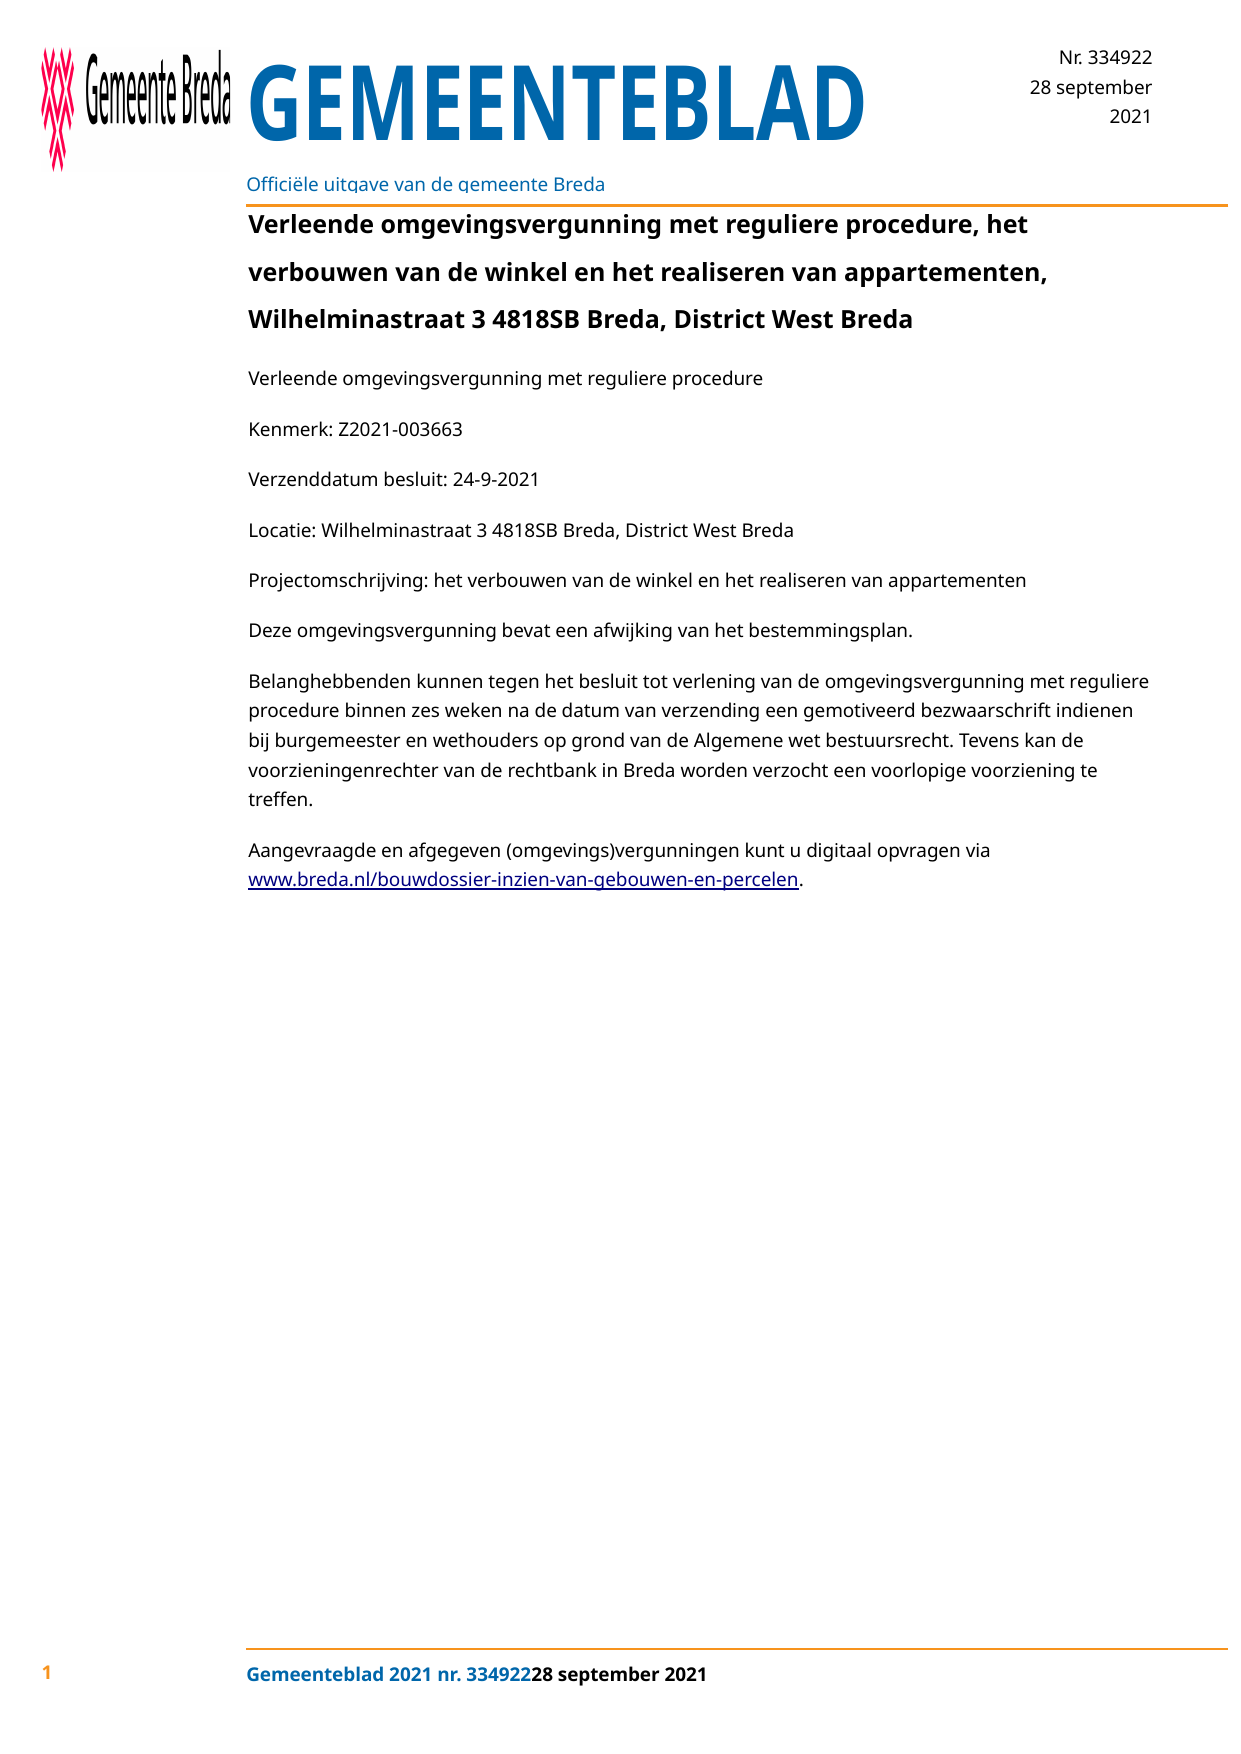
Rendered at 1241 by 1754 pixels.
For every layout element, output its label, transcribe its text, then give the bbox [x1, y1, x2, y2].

text Locatie: Wilhelminastraat 3 4818SB Breda, District West Breda [248, 517, 1152, 542]
text Deze omgevingsvergunning bevat een afwijking van het bestemmingsplan. [248, 618, 1152, 643]
text Kenmerk: Z2021-003663 [248, 416, 1152, 442]
text Belanghebbenden kunnen tegen het besluit tot verlening van de omgevingsvergunning met reguliere procedure binnen zes weken na de datum van verzending een gemotiveerd bezwaarschrift indienen bij burgemeester en wethouders op grond van de Algemene wet bestuursrecht. Tevens kan de voorzieningenrechter van de rechtbank in Breda worden verzocht een voorlopige voorziening te treffen. [248, 668, 1152, 812]
text Verleende omgevingsvergunning met reguliere procedure, het verbouwen van de winkel en het realiseren van appartementen, Wilhelminastraat 3 4818SB Breda, District West Breda [248, 207, 1152, 336]
text Verzenddatum besluit: 24-9-2021 [248, 466, 1152, 492]
picture [41, 47, 231, 172]
text Aangevraagde en afgegeven (omgevings)vergunningen kunt u digitaal opvragen via www.breda.nl/bouwdossier-inzien-van-gebouwen-en-percelen. [248, 837, 1152, 892]
text Verleende omgevingsvergunning met reguliere procedure [248, 366, 1152, 391]
text Projectomschrijving: het verbouwen van de winkel en het realiseren van appartementen [248, 567, 1152, 593]
